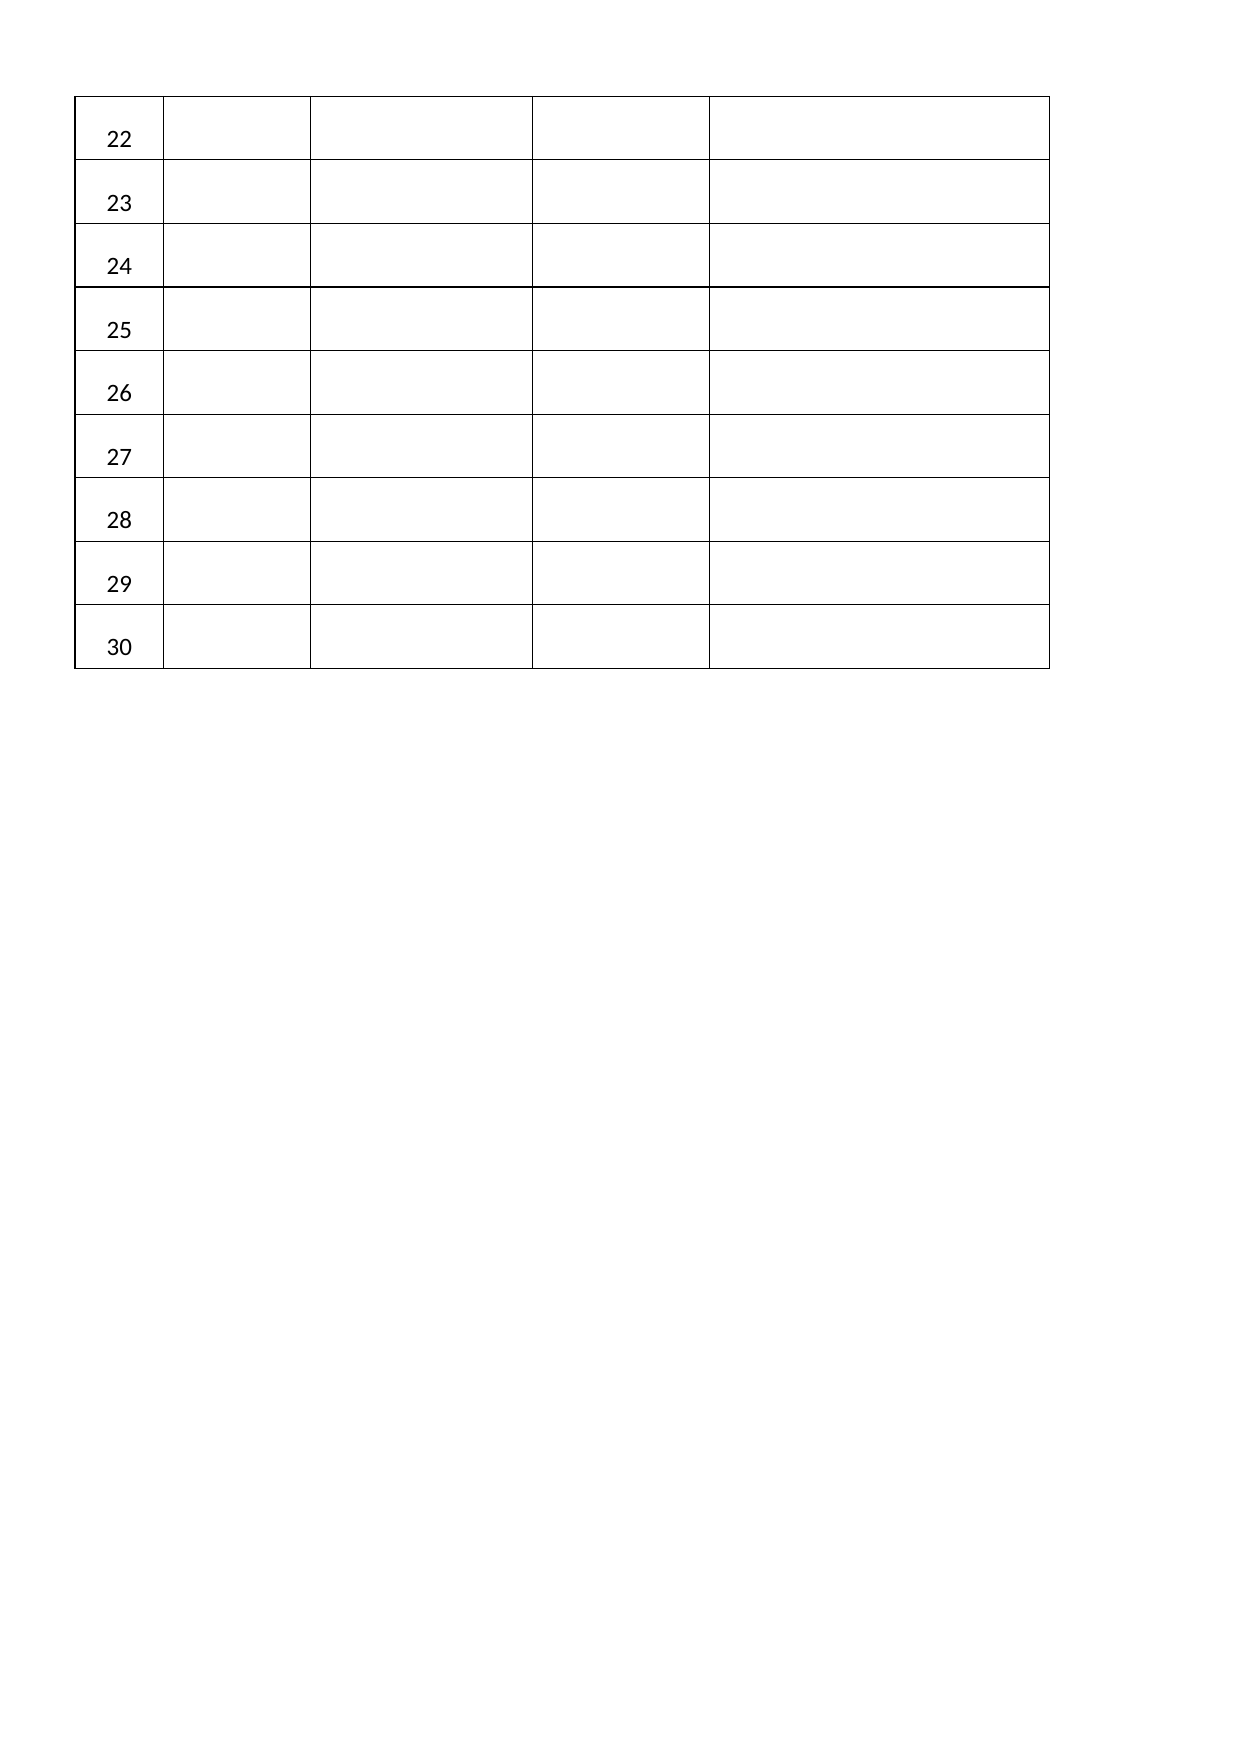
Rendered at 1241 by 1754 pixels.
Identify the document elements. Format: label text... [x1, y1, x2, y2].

table_cell [164, 351, 310, 413]
table_cell [710, 160, 1049, 223]
table_cell [164, 415, 310, 477]
table_cell [533, 415, 709, 477]
table_cell 26 [76, 351, 163, 413]
table_cell [533, 542, 709, 604]
table_cell [533, 160, 709, 223]
table_cell [710, 351, 1049, 413]
table_cell [311, 160, 532, 223]
table_cell [164, 160, 310, 223]
table_cell 25 [76, 288, 163, 350]
table_cell [164, 478, 310, 541]
table_cell [311, 224, 532, 286]
table_cell [164, 605, 310, 668]
table_cell [533, 224, 709, 286]
table_cell [710, 415, 1049, 477]
table_cell [164, 288, 310, 350]
table_cell [164, 224, 310, 286]
table_cell [311, 415, 532, 477]
table_cell [311, 605, 532, 668]
table_cell 22 [76, 97, 163, 159]
table_cell [710, 288, 1049, 350]
table_cell [533, 605, 709, 668]
table_cell [164, 542, 310, 604]
table_cell 28 [76, 478, 163, 541]
table_cell [533, 351, 709, 413]
table_cell [710, 542, 1049, 604]
table_cell 23 [76, 160, 163, 223]
table_cell [710, 605, 1049, 668]
table_cell [533, 478, 709, 541]
table_cell [533, 288, 709, 350]
table_cell 30 [76, 605, 163, 668]
table_cell [311, 97, 532, 159]
table_cell 24 [76, 224, 163, 286]
table_cell [710, 97, 1049, 159]
table_cell [311, 351, 532, 413]
table_cell [311, 478, 532, 541]
table_cell [533, 97, 709, 159]
table_cell [710, 478, 1049, 541]
table_cell 27 [76, 415, 163, 477]
table_cell [311, 542, 532, 604]
table_cell [311, 288, 532, 350]
table_cell [164, 97, 310, 159]
table_cell 29 [76, 542, 163, 604]
table_cell [710, 224, 1049, 286]
